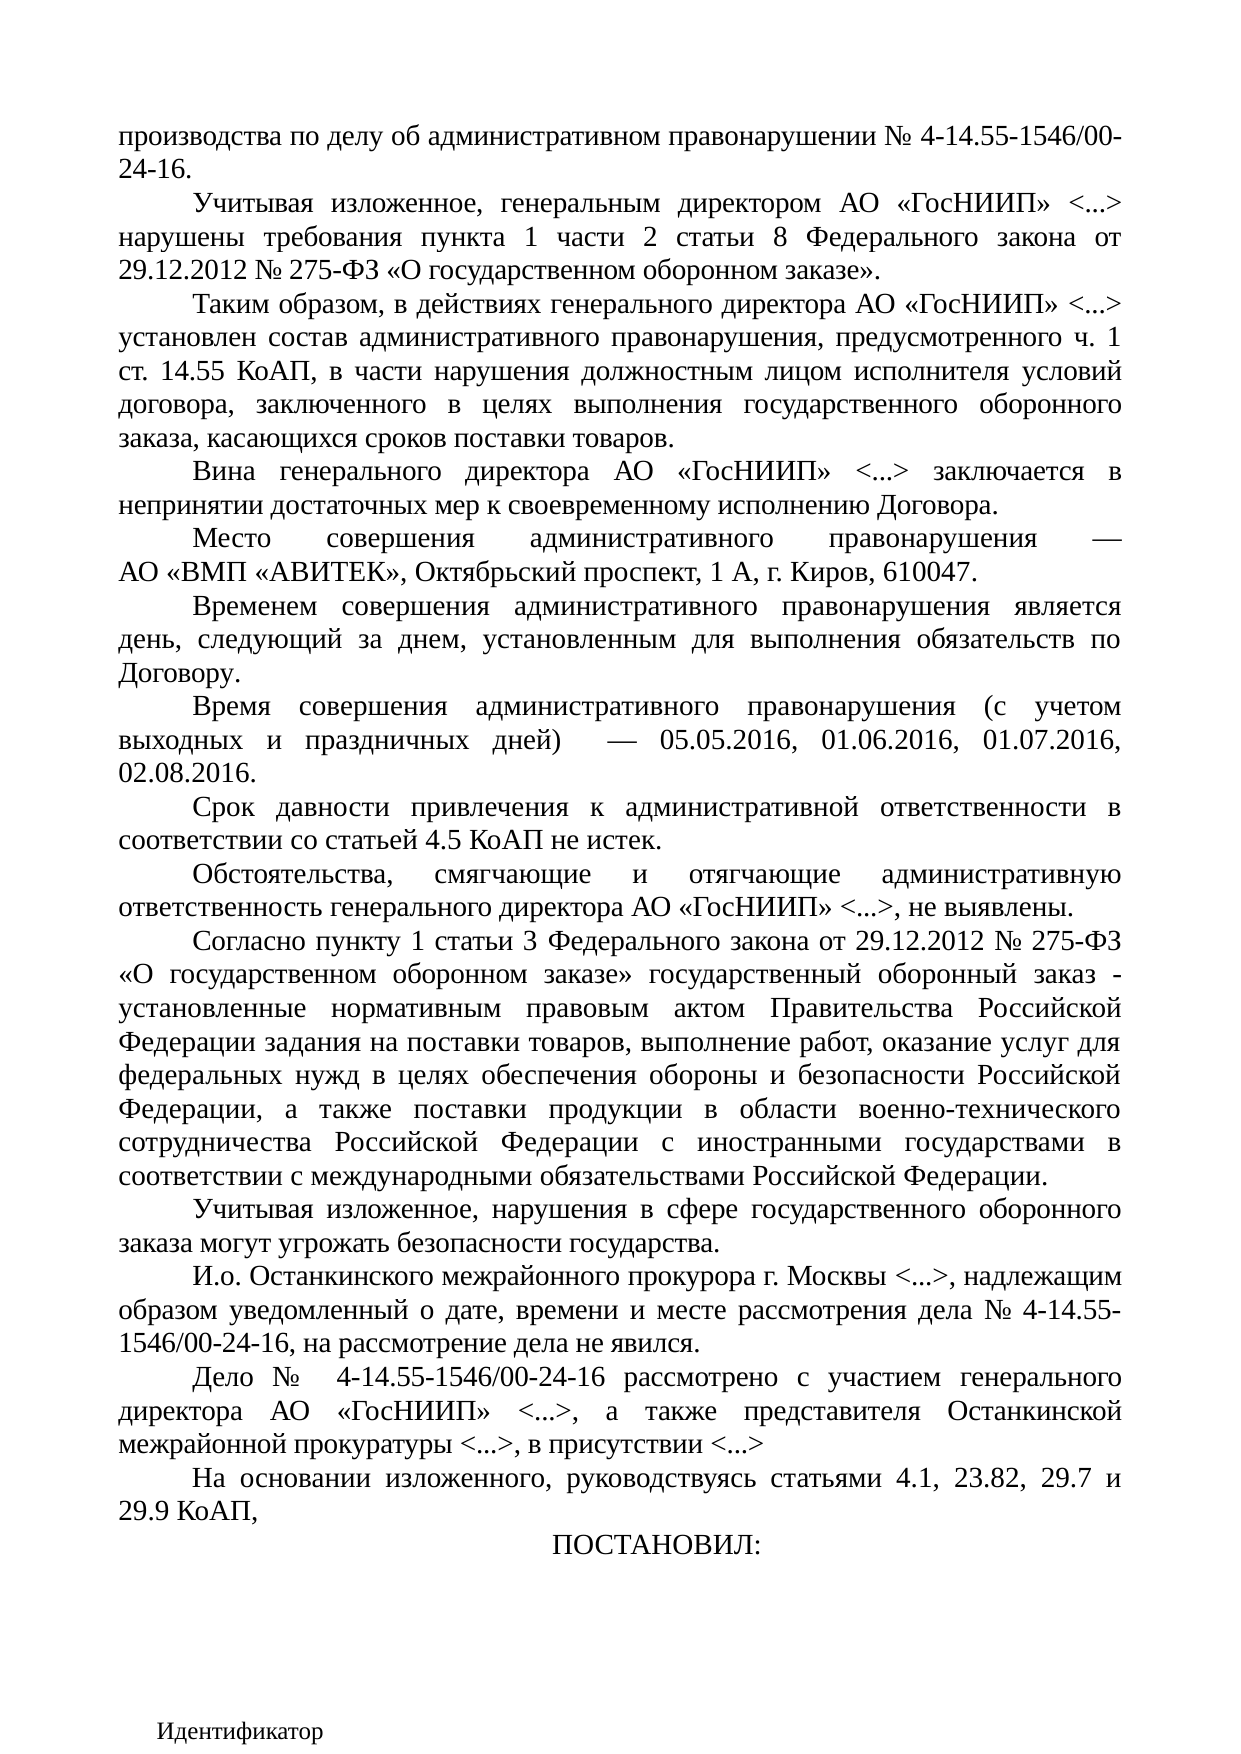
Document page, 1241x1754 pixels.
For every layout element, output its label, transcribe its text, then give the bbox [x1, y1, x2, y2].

text ПОСТАНОВИЛ: [118, 1527, 1122, 1560]
text Согласно пункту 1 статьи 3 Федерального закона от 29.12.2012 № 275-ФЗ «О государственном оборонном заказе» государственный оборонный заказ - установленные нормативным правовым актом Правительства Российской Федерации задания на поставки товаров, выполнение работ, оказание услуг для федеральных нужд в целях обеспечения обороны и безопасности Российской Федерации, а также поставки продукции в области военно-технического сотрудничества Российской Федерации с иностранными государствами в соответствии с международными обязательствами Российской Федерации. [118, 923, 1122, 1191]
text И.о. Останкинского межрайонного прокурора г. Москвы <...>, надлежащим образом уведомленный о дате, времени и месте рассмотрения дела № 4-14.55-1546/00-24-16, на рассмотрение дела не явился. [118, 1258, 1122, 1359]
text Учитывая изложенное, генеральным директором АО «ГосНИИП» <...> нарушены требования пункта 1 части 2 статьи 8 Федерального закона от 29.12.2012 № 275-ФЗ «О государственном оборонном заказе». [118, 185, 1122, 286]
text Вина генерального директора АО «ГосНИИП» <...> заключается в непринятии достаточных мер к своевременному исполнению Договора. [118, 453, 1122, 521]
text На основании изложенного, руководствуясь статьями 4.1, 23.82, 29.7 и 29.9 КоАП, [118, 1460, 1122, 1527]
text Место совершения административного правонарушения — АО «ВМП «АВИТЕК», Октябрьский проспект, 1 А, г. Киров, 610047. [118, 521, 1122, 588]
text Дело № 4-14.55-1546/00-24-16 рассмотрено с участием генерального директора АО «ГосНИИП» <...>, а также представителя Останкинской межрайонной прокуратуры <...>, в присутствии <...> [118, 1359, 1122, 1460]
text Обстоятельства, смягчающие и отягчающие административную ответственность генерального директора АО «ГосНИИП» <...>, не выявлены. [118, 856, 1122, 923]
text Таким образом, в действиях генерального директора АО «ГосНИИП» <...> установлен состав административного правонарушения, предусмотренного ч. 1 ст. 14.55 КоАП, в части нарушения должностным лицом исполнителя условий договора, заключенного в целях выполнения государственного оборонного заказа, касающихся сроков поставки товаров. [118, 286, 1122, 453]
text Срок давности привлечения к административной ответственности в соответствии со статьей 4.5 КоАП не истек. [118, 789, 1122, 856]
text производства по делу об административном правонарушении № 4-14.55-1546/00-24-16. [118, 118, 1122, 185]
text Временем совершения административного правонарушения является день, следующий за днем, установленным для выполнения обязательств по Договору. [118, 588, 1122, 688]
text Время совершения административного правонарушения (с учетом выходных и праздничных дней) — 05.05.2016, 01.06.2016, 01.07.2016, 02.08.2016. [118, 688, 1122, 789]
text Учитывая изложенное, нарушения в сфере государственного оборонного заказа могут угрожать безопасности государства. [118, 1191, 1122, 1258]
